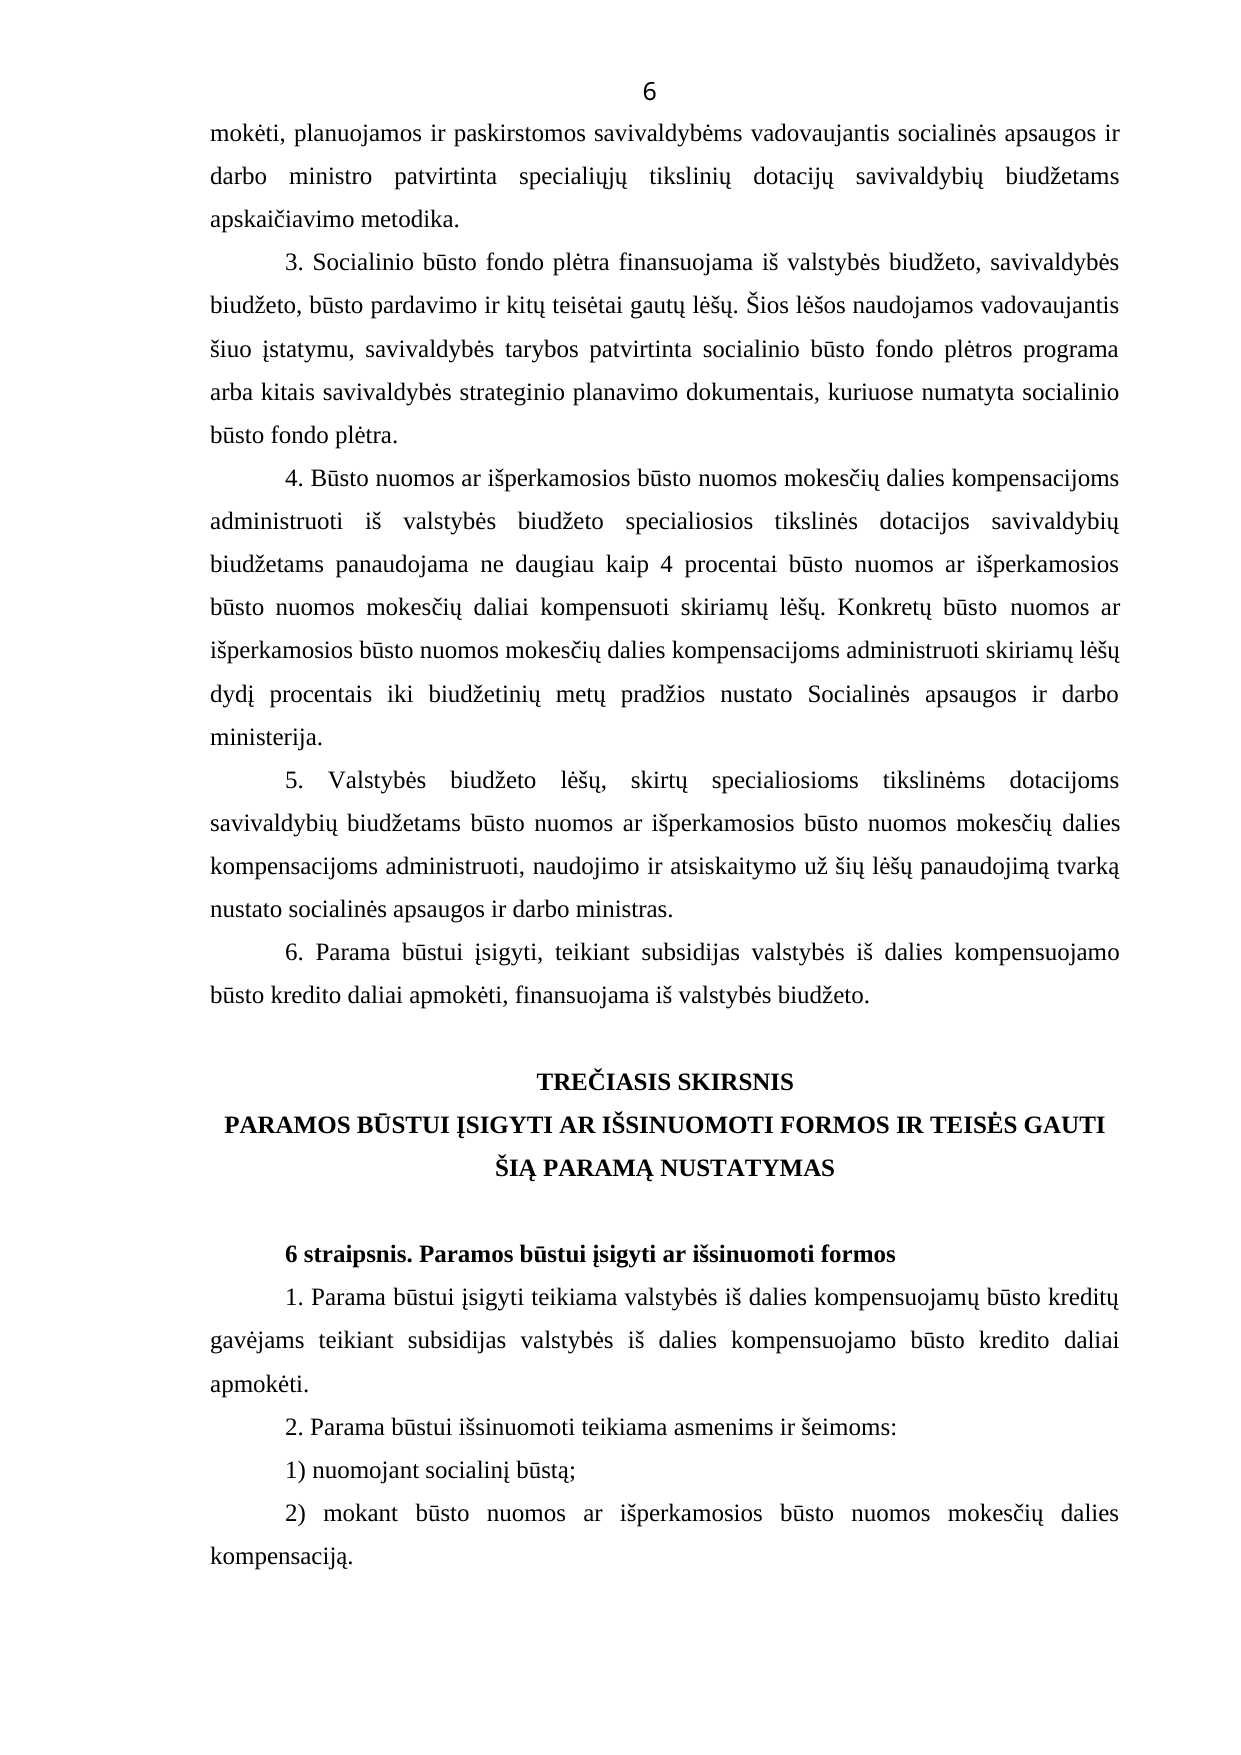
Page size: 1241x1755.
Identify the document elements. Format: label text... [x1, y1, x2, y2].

text 2. Parama būstui išsinuomoti teikiama asmenims ir šeimoms: [210, 1412, 1120, 1441]
text 3. Socialinio būsto fondo plėtra finansuojama iš valstybės biudžeto, savivaldybės biudžeto, būsto pardavimo ir kitų teisėtai gautų lėšų. Šios lėšos naudojamos vadovaujantis šiuo įstatymu, savivaldybės tarybos patvirtinta socialinio būsto fondo plėtros programa arba kitais savivaldybės strateginio planavimo dokumentais, kuriuose numatyta socialinio būsto fondo plėtra. [210, 247, 1120, 449]
text 5. Valstybės biudžeto lėšų, skirtų specialiosioms tikslinėms dotacijoms savivaldybių biudžetams būsto nuomos ar išperkamosios būsto nuomos mokesčių dalies kompensacijoms administruoti, naudojimo ir atsiskaitymo už šių lėšų panaudojimą tvarką nustato socialinės apsaugos ir darbo ministras. [210, 765, 1120, 923]
text TREČIASIS SKIRSNIS [210, 1067, 1120, 1096]
text 1. Parama būstui įsigyti teikiama valstybės iš dalies kompensuojamų būsto kreditų gavėjams teikiant subsidijas valstybės iš dalies kompensuojamo būsto kredito daliai apmokėti. [210, 1282, 1120, 1397]
text 6 straipsnis. Paramos būstui įsigyti ar išsinuomoti formos [210, 1239, 1120, 1268]
text 2) mokant būsto nuomos ar išperkamosios būsto nuomos mokesčių dalies kompensaciją. [210, 1498, 1120, 1570]
text 4. Būsto nuomos ar išperkamosios būsto nuomos mokesčių dalies kompensacijoms administruoti iš valstybės biudžeto specialiosios tikslinės dotacijos savivaldybių biudžetams panaudojama ne daugiau kaip 4 procentai būsto nuomos ar išperkamosios būsto nuomos mokesčių daliai kompensuoti skiriamų lėšų. Konkretų būsto nuomos ar išperkamosios būsto nuomos mokesčių dalies kompensacijoms administruoti skiriamų lėšų dydį procentais iki biudžetinių metų pradžios nustato Socialinės apsaugos ir darbo ministerija. [210, 463, 1120, 751]
text 1) nuomojant socialinį būstą; [210, 1455, 1120, 1484]
text PARAMOS BŪSTUI ĮSIGYTI AR IŠSINUOMOTI FORMOS IR TEISĖS GAUTI ŠIĄ PARAMĄ NUSTATYMAS [210, 1110, 1120, 1182]
text mokėti, planuojamos ir paskirstomos savivaldybėms vadovaujantis socialinės apsaugos ir darbo ministro patvirtinta specialiųjų tikslinių dotacijų savivaldybių biudžetams apskaičiavimo metodika. [210, 118, 1120, 233]
text 6. Parama būstui įsigyti, teikiant subsidijas valstybės iš dalies kompensuojamo būsto kredito daliai apmokėti, finansuojama iš valstybės biudžeto. [210, 937, 1120, 1009]
